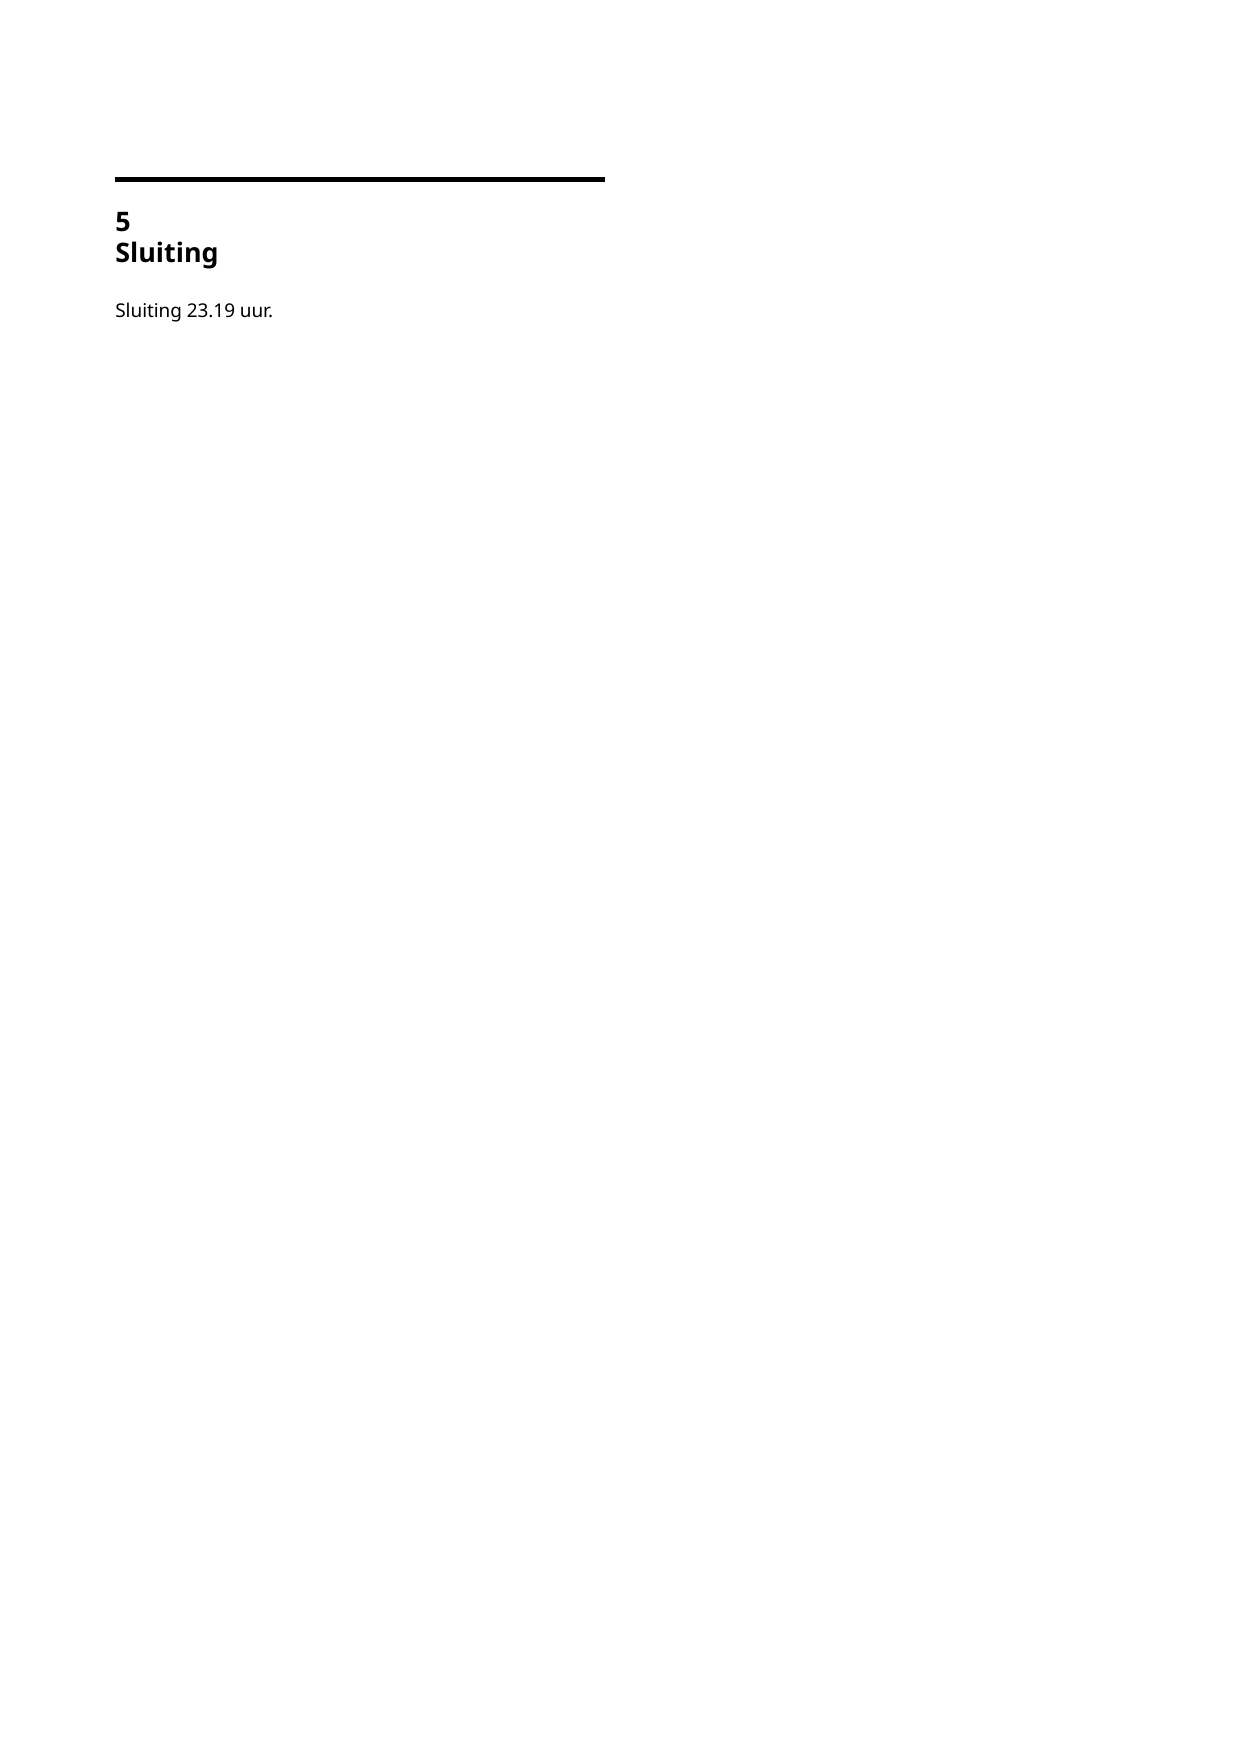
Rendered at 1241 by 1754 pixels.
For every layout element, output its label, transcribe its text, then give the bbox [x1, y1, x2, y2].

text Sluiting 23.19 uur. [115, 302, 605, 322]
text 5 [115, 203, 605, 239]
text Sluiting [115, 239, 605, 283]
